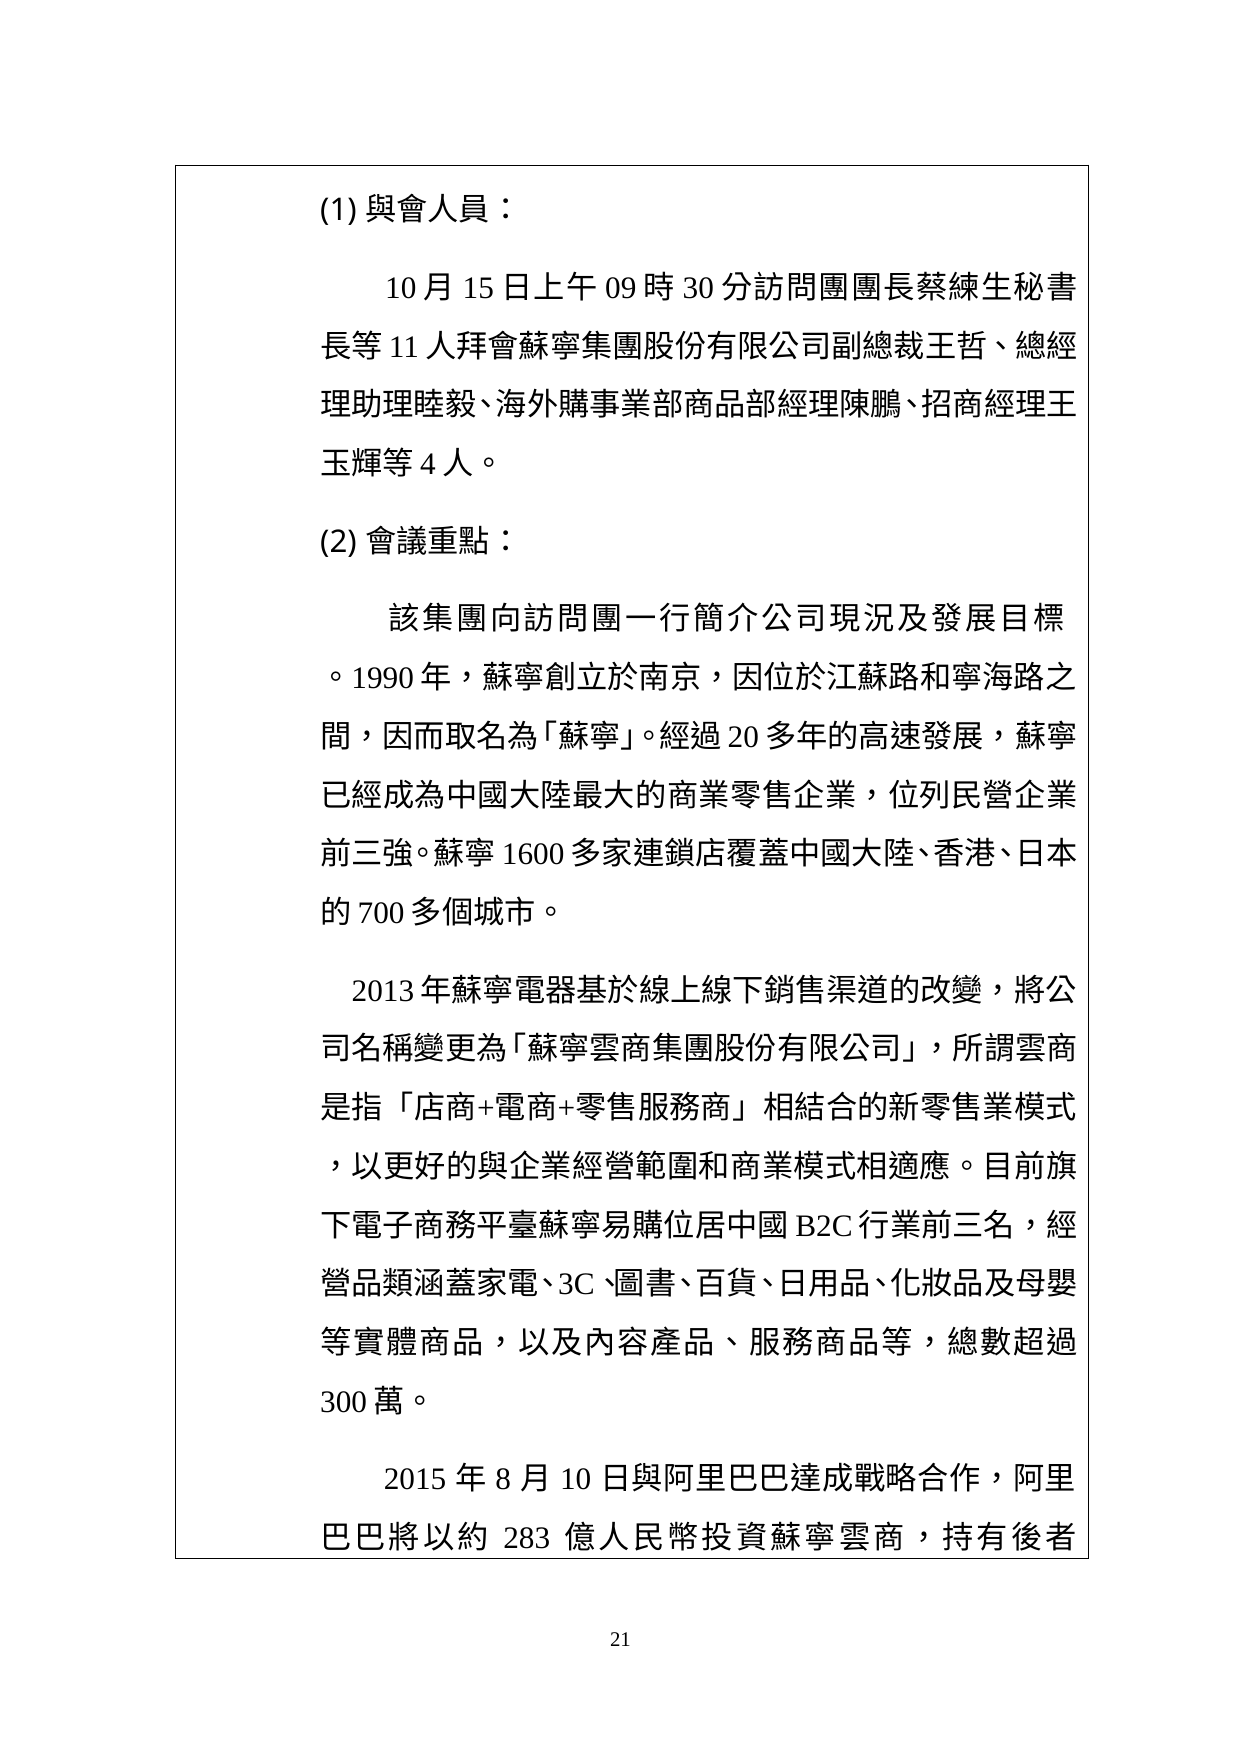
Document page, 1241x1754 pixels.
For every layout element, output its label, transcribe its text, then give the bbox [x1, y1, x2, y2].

table_cell 交流活動基本資料 活動名稱：「兩岸投資交流訪問團」 活動日期：104年10月12日至17日 主辦單位：中華民國全國工業總會 接待單位： 湖南省：湖南省政府、湖南省工商業聯合會（以下簡稱湖南省工商聯）、步步高集團、九龍集團等。 江蘇省：江蘇省政府、南京市政府、蘇寧控股集團、華潤集團、南京奧賽康藥業等。 報告撰寫人服務單位：經濟部投資審議委員會 活動（會議）重點 活動性質 104年度經濟部「促進陸商來臺投資專案計畫」，鎖定對臺灣有益於兩岸產業供應鏈合作、開拓兩岸或全球市場之陸資企業者，籌組機動招商團赴中國大陸進行招商工作，並邀請國內官員、學者專家、產業界代表或業者、專業代理人（律師及會計師）及相關單位與當地的商會及陸企舉行交流座談，交換具體意見，增進陸商對臺了解並強化投資意願。（本團行程表、團員名單如附件1、2）。本次投資訪問團為提高本次招商團的效益，考量江蘇省為20家「優先引進之重點陸企」占比最多的省市，並配合「第十一屆湘臺經貿交流合作會」於10月13日（二）舉辦，整體將以江蘇為主，湖南為輔的形式安排。本團先赴湖南參與該論壇，並與「優先引進之重點陸企」中湖南的兩家企業─湖南九龍集團、步步高集團對接，再赴江蘇與當地「優先引進之重點陸企」對接。 活動內容 我方團員名單： 工業總會秘書長蔡練生等4位；經濟部投資審議委員會組長楊淑玲、經濟部生技醫藥產業發展推動小組組長胡慶龍、東亮冷凍有限公司總經理曾俊棋、臺北金融大樓股份有限公司大樓租賃部經理林哲雄、資誠聯合會計師事務所會計師何淑敏、理律法律事務所律師詹致瑋、勤業眾信聯合會計師事務所協理李靜秀，共計11人。 陸方主要代表如下： 中央官方單位：國臺辦副主任龔清概。 湖南官方單位： 湖南省政府：省常委黃蘭香。 湖南省經濟和信息化委員會：主任謝超英、中小企業服務指導處處長夏俊輝、副處長周平、處級幹部謝湘江、中小企業服務中心副主任鄭明。 湖南省臺灣事務辦公室：副主任傅雷、經濟處處長陳軍。 湖南民間單位： 湖南省工商聯：主任湯新華、秘書長漆平波、連絡處處長許量、青年企業家商會副會長李雅璇。 湖南金榮企業(集團)有限公司：總裁李文金、經理羅娟。 步步高業連鎖股份有限公司：總裁陳志強。 湖南九龍經貿集團有限公司：總裁彭青松、貿易事業部總經理姚民、戰略發展部部長吳躍文。 湖南麓谷置業有限公司：董事長楊波。 中部生物谷科技有限公司：副總裁張玉琴。 湖南天康科技有限公司：董事長高澤斌。 雅寧醫療器械有限公司：董事長涂先明。 湖南九華生物科技有限公司：董事長王裕翔 長沙維寧醫療器械有限公司：總經理彭以剛。 湖南湘恆律師事務所：主任鄭宇敦。 江蘇官方單位： 江蘇省政府：臺辦經濟處處長楊劍、副處長李曉志、主任科員劉希佳。 南京市政府：臺辦副主任季斌、經濟處主任科員張沖、主任科員薛荔。 南京市秦淮區政府：副區長裴清海、投資促進局局長吳杰、副局長雷明。 江蘇民間單位： 江蘇省工商業聯合會：聯絡處處長周強軍 蘇寧雲商集團股份有限公司：副總裁王哲、超市公司總經理馮駿、海外購事業部商品部總經理助理睦毅、海外購事業部商品部經理陳鵬、海外購事業部商品部招商經理王玉輝。 南京奧賽康藥業股份有限公司：副總經理兼江寧生產中心總經理蔡繼蘭、副總經理張建義、生產總監杭以榮、設備總監耿恆海。 華潤集團：蘇果超市有限公司副總經理湯健。 江蘇省供銷合作總社：副主任郭盛強。 鵬欣集團：南京水游城商業管理有限公司副總經理熊志偉、南京水游城假日酒店總經理黃岳 本次訪問團重要活動紀要如下： 「第十一屆湘臺經貿交流合作會」 與會人員： 10月13日上午09時00分訪問團團長蔡練生秘書長等9人參與「第十一屆湘臺經貿交流合作會」，並與國臺辦副主任龔清概、湖南省常委黃蘭香、電機電子工業同業公會莊順吉理事等人舉行交流座談。 會議紀要： 「第十一屆湘臺經貿交流合作會」 「第十一屆湘臺經貿交流合作會」於本月13-14日起在湖南邵陽舉行2天。本屆合作會主題聚焦在兩岸「互聯網＋」促進中小企業轉型發展，以及湖南省承接產業轉移等重要議題。兩岸產、官、學界人士約300名共同參會，匯集眾多臺灣知名企業包括統一集團、英業達、羅莎集團等。 透過湘臺會平臺，加強兩岸產業合作 臺資已是湖南境外引資的第二位，包括富士康、旺旺集團、聯華電子、九興控股、統一集團、頂新集團、臺達電子、國產實業等知名企業紛紛落戶湖南。隨著我政府於2009年6月底開放陸資來臺投資，兩岸展開雙向投資的新局，湘企也能可透過與臺灣企業的合作，逐步建立企業品牌形象、提升本身生產效率與產品附加價值，連結全球。透過湘臺會的合作平臺，雙方可就五方面加強合作，包括科技創新領域合作、推進製造產業的升級、拓展農業附加價值合作、深化現代服務業合作，逐步穩健落實雙邊產業合作的項目，共同促進雙邊的經貿關係。 加強湖南與臺灣中小企業交流合作框架協定 工業總會秘書長蔡練生表示，隨著大陸沿海地區人力、土地成本攀升，不少臺資企業逐漸轉移至大陸內陸地區發展，有的臺商選擇移至東南亞國家，有的則選擇大陸內陸地區，已有不少臺商從廣東沿海轉移至江西、湖南等地。像湖南有七千多萬人口和廣大腹地，對臺商而言，除了可以當成生產基地，也可以是發展的市場。 為加強兩邊經貿交流合作的深化，工業總會與湖南省經濟和信化委員會簽署「加強湖南與臺灣中小企業交流合作框架協定」，內容涵蓋建立資訊溝通機制、產業對接、企業服務等合作內容，透過雙邊的框架協定的簽訂，將為更多未來有意願赴臺投資的陸商提供更好的服務條件。 訪問團與湖南省經信委舉行交流座談 與會人員： 10月13日下午18時00分訪問團團長蔡練生秘書長等9人拜會湖南省經信委主任謝超英、中小企業處長夏俊輝、副處長周平、處級幹部謝湘江、中小企業服務中心副主任鄭明，以及湖南省臺辦副主任傅雷、經濟處處長陳軍等7人。 會議紀要： 訪問團團長蔡練生秘書長表示，湖南2015年上半年對外直接投資額達到9.76億美元，同比增長130.5%，湖南「走出去」的成果亮眼，但湖南在臺投資並不顯著，在臺投資多以設立辦事處為主。但湖南截至今年上半年，已累計批准臺資項目2348個，合同臺資額74.43億美元，實際到位臺資61.33億美元。對臺招商引資居境外引資第2位。 根據2015年上半年湖南所發佈的《湖南對接「一帶一路」戰略推動優勢企業「走出去」實施方案》，推薦臺灣能作為是湘企走出去的支點，來臺投資將能加快國際化步伐，承接臺灣優勢產業轉移。臺灣經驗確實可協助中國大陸產業進行轉型升級，兩岸產業優勢互補充滿機會，更有機會一同拓展國際經貿合作空間。 訪問團與湖南省工商聯合會舉行交流座談 與會人員： 10月14日上午09時30分訪問團團長蔡練生秘書長等9人拜會湖南省工商聯主任湯新華、秘書長漆平波、步步高業連鎖股份有限公司總裁陳志強、湖南九龍經貿集團有限公司總裁彭青松、湖南金榮企業（集團）有限公司總裁李文金、中部生物谷科技有限公司副總裁張玉琴、雅寧醫療器械有限公司董事長涂先明、湖南九華生物科技有限公司董事長王裕翔等17人。 會議紀要： 雙方共建交流平臺，深化產業合作機會 訪問團團長蔡練生秘書長肯定湖南工商聯在湖南當地輔導企業、推動市場開放，為湘企走向世界做出了積極的貢獻。湖南工商聯更是湖南歷史最悠久，至今已跨越60多年，會員數多達16萬家，本地首屈一指的工商團體。工業總會1948年於南京成立，目前已涵蓋臺灣159個產業公會，所屬會員廠商達10萬餘家，產值約占臺灣GDP將近3成，達新臺幣13.5兆元，也是臺灣最大、最具影響力的工商團體。透過工業總會和湖南工商聯共同搭起的平臺，協助兩邊的企業深化產業合作，共同激盪促進雙邊經貿發展的機會，讓雙邊的人民都能分享兩岸合作的紅利。 「十三五規劃」下，兩岸產業合作的重要性 在「十三五規劃」下的中國大陸經貿環境，較以往最大的不同在於，過去幾十年高速經濟發展的狀態在未來，將逐漸降速到成為經濟新常態7%的速度發展，並且要擺脫過去以出口為主，未來將以內需為主的市場結構。臺商過去兩頭在外，現在也需要面臨新的改變，開始需要了解以及融入大陸的市場。 中國大陸的服務業中短期將受惠於城鎮化的政策而有高速的成長，這也促使目前第二波臺商到大陸的投資將以服務業為最大宗。現行臺灣的金融業已陸續於中國大陸各地佈點，包括臺灣銀行、富邦銀行、土地銀行等臺灣大型金融機構，並促成許多兩岸指標型的合作案，諸如中國信託入股大陸中信銀行，國泰產險與阿里巴巴控股的螞蟻金服取得資本的合作等，象徵兩岸未來在服務業合作的趨勢將越來越顯著。 投資臺灣，兩岸攜手走向國際市場 近一兩年兩岸不約而同皆針對製造業的轉型提出相關的政策，以及提出實際方面的做法。中國大陸以「中國製造2025」為核心，首要為提高製造業創新能力、加快轉型升級，全面提高發展品質和核心競爭力。目標促使中國大陸由「製造大國」轉型成「製造強國」；臺灣則是提出生產力4.0，以智慧自動化做基礎，盼協助包括製造業、農業與服務業等各行各業，做到「虛（網路）實（生產線）整合」，加強運用智慧機器人、物聯網與大數據。 在兩岸分別提出製造業轉型的大戰略下，某些領域是相互重疊，包括利用互聯網+連結製造產業的智能化、雲端化、大數據化等，兩岸都具有相互合作的利基。臺灣由於在創新研發比較齊備，國際化程度高，陸企將能透過到臺灣投資實現走向世界的願景，再加上臺灣具有豐沛的研發能量以及平均素質高的人力資源，陸企亦能在臺灣建立創新研發中心，提升企業內部製程及研發的競爭力。最後臺灣的國際化程度高，也使得臺灣容易通過國際的認證，藉由投資臺灣，讓兩岸未來合作的空間無限寬廣。 訪問團副團長楊淑玲組長補充臺灣已於2009年6月正式開放陸資來臺，陸資可透過個人、公司或是經由第三地轉投資臺灣。在臺的投資模式可以是設立子公司、分工或是採合資的方式經營。目前對陸資的開放項目幅度，製造業的方面已達97%，另外，半數以上的服務業皆已對陸資開放。此外，臺灣在國際的評比上也屢獲不錯的佳績，2014年WEF全球競爭力臺灣排名全球第14位，美國「商業環境風險評估公司」（BERI）在今年8月所公布的《投資環境風險評估報告》，臺灣排名第4，僅次於新加坡、瑞士及德國。 臺灣國際化程度高、研發能量豐沛，對企業而言，投資臺灣具有相當大的吸引力，例如浙江愛麗芬公司來了臺灣後，借助臺灣的國際平臺，使得該企業的國際訂單多了兩成，悅達看中臺灣紡織業研發實力，投資臺灣南緯共同合作開發機能性布料，上海復星同樣也看好臺灣生醫技術和研發環境，投資臺灣漢霖從事生技醫療的研究。 訪問團團長蔡練生秘書長指出，工業總會為促進兩岸經貿發展、深化兩岸產業交流，以及搭建兩岸企業合作平臺，將會思考如何強化服務已在台灣投資的陸資企業，建構一個適合的平台，加強兩岸企業交流之平臺，並將擬請相關主管機關官員或學者專家說明臺灣產業及社會環境，以建構更友善的投資環境。未來湖南工商聯合會的會員團體瑞有意願來臺投資，工業總會及其平臺將能提供必要的協助以及排除來臺的投資障礙。最後，更希望藉此次的合作，能為雙邊共同促進兩岸經貿發展、深化兩岸產業交流邁向一大步。 訪問團與江蘇省政府舉行交流座談 與會人員： 10月14日下午18時30分訪問團團長蔡練生秘書長等9人拜會江蘇省臺辦經濟處處長楊劍、副處長李曉志、主任科員劉希佳等人。 會議紀要： 臺灣投資環境優勢與陸資來臺概況 訪問團團長蔡練生秘書長表示，臺灣於2009年6月底開放陸資來臺投資，兩岸展開雙向投資的新局。截至目前，臺灣累計開放408項業別項目，涵蓋製造業、服務業及公共工程，其中製造業開放幅度達97%，服務業及公共建設之開放幅度達51%。截至2015年8月底止，共有710件投資案，投資金額突破12.7億美元。就金額而言，投資業別集中在批發及零售、銀行業、港埠業，各占25.42%、15.76%、11.38%。 2010年臺灣營利事業所得稅稅率已調降至17%，加值型營業稅稅率5%，中國大陸則分別為所得稅稅率25%，加值型營業稅17%。在中國大陸經濟邁入新常態之際，成長動力將由製造業轉向服務業，臺灣具有國際競爭力的租稅環境，相當適合陸企來臺投資，臺灣經驗可協助中國大陸產業進行轉型升級，兩岸產業優勢互補充滿機會。 透過與臺灣合作，提高國際化程度 訪問團團長蔡練生秘書長表示「走出去」是中國大陸現在一個很重要的政策，過去工業總會接待很多大陸官員到臺灣，都是以「招商引資」為主，現在慢慢轉為要「如何臺灣合作」、「如何兩岸有序分工」，讓中國大陸的企業能夠藉著走出去，轉型升級，提升企業國際競爭力。 近年兩岸不約而同都面臨產業發展的阻礙，再加上大陸經濟成長不如預期，無疑更是雪上加霜。若在這個時機下，中國大陸企業透過與臺灣企業合作，發揮「1+1>2」的縱效，走向國際，而臺灣企業藉著與中國大陸企業的合作，打進中國大陸市場，帶動兩岸產業的合作，點燃成長的動能，這無異是兩岸企業合作的契機，也是推動陸企來臺投資的意義和價值。 兩岸恢復經貿交流發展迄今，取得良好的進展 兩岸持續深化經貿交流，將為兩岸關係和平發展創造更多的有利條件。自2008年5月展開制度化協商以來，兩岸兩會協商取得了豐碩成果。到目前為止，兩岸已共簽署21項協議，達成2項共識，開放陸資來臺、兩岸大三通、開放陸客來臺自由行等，互動關係有著長足進步，對兩岸關係和平發展新局面有著相當積極的貢獻。 參訪蘇寧控股集團並座談 與會人員： 10月15日上午09時30分訪問團團長蔡練生秘書長等11人拜會蘇寧集團股份有限公司副總裁王哲、總經理助理睦毅、海外購事業部商品部經理陳鵬、招商經理王玉輝等4人。 會議重點： 該集團向訪問團一行簡介公司現況及發展目標。1990年，蘇寧創立於南京，因位於江蘇路和寧海路之間，因而取名為「蘇寧」。經過20多年的高速發展，蘇寧已經成為中國大陸最大的商業零售企業，位列民營企業前三強。蘇寧1600多家連鎖店覆蓋中國大陸、香港、日本的700多個城市。 2013年蘇寧電器基於線上線下銷售渠道的改變，將公司名稱變更為「蘇寧雲商集團股份有限公司」，所謂雲商是指「店商+電商+零售服務商」相結合的新零售業模式，以更好的與企業經營範圍和商業模式相適應。目前旗下電子商務平臺蘇寧易購位居中國B2C行業前三名，經營品類涵蓋家電、3C、圖書、百貨、日用品、化妝品及母嬰等實體商品，以及內容產品、服務商品等，總數超過300萬。 2015 年 8 月 10 日與阿里巴巴達成戰略合作，阿里巴巴將以約 283 億人民幣投資蘇寧雲商，持有後者 19.99% 股份，成為後者的第二大股東，蘇寧以 140 億人民幣認購阿里巴巴新發行的股票，未來雙方將在電商、物流、售後服務、行銷、大數據、物聯網、金融支付等方面展開合作，發展融合網路商店與線下實體商店的整合行銷。2014年全年營收為人民幣1089億元，較去年同期增長3.45%；淨利潤為人民幣8.66億元，年增133.19%。員工人數達18萬人。 蘇寧雲商集團副總裁王哲表示，未來中國大陸的零售業將進入全新的局面，消費者可在線上實體店體驗，系統將能透過大數據的智能分析消費者可能感興趣的商品，下單後轉由線上平臺配送和支付，利用菜鳥網路的智慧化物流分析平臺和蘇寧的物流服務，商品最快在兩小時內就可送達。蘇寧也持續將大城市的據點升級為雲端體驗店，在二三級城市開放直營以及加盟，更好的融合傳統零售商和電子商務公司的優勢，為消費者提供更多元、更快速、體驗型的生活加值服務。此外，副總裁王哲也對訪問團說明目前大陸互聯網+零售業的發展得非常迅速，目前銷售線上與實體的比例約為3:7，過去曾對臺灣燦坤表達入股的意願，但現在中國大陸線上銷售成長幅度各方面都高於實體，預估未來線上的比重將占比越來越大。 該集團坦言，目前對於臺灣的政治氛圍及社會環境仍有所顧慮，擔心來臺灣投資被認為是來瓜分本地的市場，相對於製造業投資而言，認為從事服務業的企業應更為小心謹慎。即便如此，該集團還是一致認為臺灣的商品質量品高且具有競爭力，相當重視對臺特色產品的採購。目前於該集團的網購平臺，其臺灣商品多數是在大陸已有投資的臺商，未來希望與臺灣本地商家有更多的合作機會，甚至還可以嘗試賣臺灣的服務、伴手禮、體檢、醫美等，雖然這些服務的確對大陸消費者具有很大的吸引力，但要將服務業商品化確實相對困難，不過可以先一同合作，共同發掘有機會在中國大陸熱賣的產品。 訪問團團長蔡練生秘書長建議蘇寧雲商在其線上的海外購平臺除了已具備的日本館、歐洲館外，更應設立「臺灣館」。表示工總願意協助蘇寧雲商舉辦在臺說明會，協助蘇寧找到意願合作的廠商。兩岸的交流很重要，更重要的是在兩岸簽訂ECFA後，臺灣的中小企業也能享受成果，改變中小企業對中國大陸的想法。現在許多大陸遊客來臺自由行，已不單單只是為了旅行，有更多旅客來臺的目的都是為了來臺灣血拚，臺灣商品質量高、價位合理相當受到大陸民眾的喜歡，透過蘇寧的通路，帶動臺灣中小企業的優質產品直通中國大陸的消費市場。蘇寧集團當場表示樂觀其成，並就後續相關工作提出具體作法。 參訪南京奧賽康藥業並座談 與會人員： 10月15日下午15時00分訪問團團長蔡練生秘書長等11人拜會南京奧賽康藥業股份有限公司副總經理兼江寧生產中心總經理蔡繼蘭、副總經理張建義、生產總監杭以榮、設備總監耿恆海，以及江蘇省工商業聯合會聯絡處處長周強軍共5人。 會議重點： 該集團向訪問團一行簡介公司現況及發展目標。南京奧賽康醫藥集團，成立於2005年，位在南京江寧科學園，集醫藥、精細化工和保健品研發、生產、市場推廣和銷售為一體的現代高科技民營企業，擁有研發基地、生產基地、商業零售等三大服務基地。 南京奧賽康醫藥集團依靠科研力量研製、生產自己的特色產品----抗腫瘤藥、質子泵抑制劑，現擁有十多項具有自主智慧財產權的發明專利。其研發中心獲得南京市市級企業技術中心認定，子公司江蘇奧賽康藥業有限公司也被評為國家民營科技企業、江蘇省高新技術企業、南京市高新技術企業、江蘇省民營科技企業並獲得南京市優秀民營企業稱號。 我方團員胡慶龍組長回應，目前臺灣生技產業的產值占世界的0.5%，但臺灣在產學研官都有很多研發的能量，通過生技新藥產業發展條例，鼓勵生技新藥公司進行研究與發展、以及人才培訓，而營利事業投資生技新藥公司也有投資抵減的辦法，創造完善的生技產業投資及研發環境。 中國大陸在「十二五規劃」和「十三五規劃」皆將生技產業都列入重點發展產業項目，兩岸可就既有研究基礎的中草藥以及R&D有利基的產品，朝向以結合臺灣的研發實力和中國大陸的市場通路之模式進行合作，像是臺灣太景生醫與中國大陸浙江醫藥通過雙方的合作授權，相關新藥近期已通過CFDA程序，未來將藉由浙江醫藥的通路在大陸上市，成為第一在兩岸上市的臺灣創新專利新藥。同樣，上海復星集團看好臺灣優質的生技研發能力以及豐沛的人才資本，投資臺灣漢霖開展自有產品研發及技術授權，至一定的研發成果後再行至中國大陸從事臨床實驗及產品上市。 參訪蘇果超市有限公司並座談 與會人員： 10月16日上午09時30分訪問團團長蔡練生秘書長等11人拜會蘇果超市有限公司副總經理湯健、江蘇省供銷合作總社副主任郭盛強等人。 會議重點： 該公司向訪問團一行簡介公司現況及發展目標。蘇果超市有限公司成立於1996年7月18日，目前係華潤（集團）有限公司持股80%，江蘇省供銷合作總社持股20%，是江蘇最大的連鎖超市企業，在全中國大陸連鎖企業當中連續多年皆位列前十強，快速消費品零售企業前四強，實體網點覆蓋江蘇、安徽、山東、湖北、河北、河南、江西等地，總數超過2000多點。多年來，蘇果長期致力於農村市場開拓，60%的網點開設在縣及縣以下農村，50%的銷售來自農村市場，並建設了蘇果馬群物流配送中心，為華東最大的單體物流中心，該中心採取先進的物流技術，軟硬體環境在物流業當中居領先地位。 我方回應，蘇果超市若能與臺灣產業展開合作，透過來臺投資設立據點，不僅即時掌握臺灣品牌與消費市場最新發展趨勢；同時，也可方便採購臺灣的商品，實際體驗臺灣在地的消費文化及服務業的管理模式，更有助於改善企業內部的經營型態並提升服務品質。例如武漢中百集團股份有限公司已在設立據點，不僅有助於企業就近學習臺灣流通業的管理知能，更能方便採購臺灣的商品輸入中國大陸市場，提供店內顧客更多元的消費選擇，創造品牌價值以及市場差異性。 與南京市政府座談（含參訪南京水游城） 與會人員： 10月16日下午03時00分訪問團團長蔡練生秘書長等11人拜會南京市政府臺辦副主任季斌、南京市秦淮區政府副區長裴清海、投資處進局局長吳杰、副局長雷明、南京水游城商業管理有限公司副總經理熊志偉、南京水游城假日酒店總經理黃岳等8人。 會議重點： 工總為雙邊搭橋，歡迎蘇企來臺投資 訪問團團長蔡練生秘書長表示南京是工業總會成立之地，且長期以來，工總與南京也保持著密切聯繫，不僅推動了臺灣與南京的經濟交流與合作，也帶動了工總成員在南京的投資。雙邊友好的關係也吸引蘇企來臺投資，蘇企來臺投資的比重超過整體陸資來臺的十分一以上，像是當地知名企業江蘇悅達、保利協鑫皆已陸續赴臺投資。同時，臺灣更具有交通地理的條件優勢，相當適合蘇企投資臺灣做為是「走出去」布局全球的重要樞紐，可藉此和臺灣在電子商務、連鎖加盟、物流、食品加工等領域交流，提升企業的競爭實力。 「十三五規劃」與兩岸未來的合作趨勢 「十三五」規劃是習近平政府執政主導的第一個五年規劃，具有重要意義。「十三五」規劃有幾個特色，經濟發展由「高速成長」轉為「中高速成長」、產業結構由「以出口為主」轉為「以內需為主」、成長動力由「要素驅動」、「投資驅動」轉向「創新驅動」。 由此，兩岸經濟合作必須要探索新模式，推動兩岸經濟深度合作，不能停留在單純的招商引資上。臺灣在資訊技術、精密機械、生物醫藥、現代農業、綠能環保、現代服務業具有優勢。正因臺灣在許多戰略產業中有較先進核心技術、有人才，有R&D，為深化兩岸產業，大陸應多利用臺灣優勢。 參訪南京水游城 由該集團副總經理熊志偉向訪問團一行簡介公司現況及發展目標。南京水游城是一個大型綜合性商業專案，由上海鵬欣集團開發建設。其母集團上海鵬欣（集團）有限公司是一家集房地產開發、礦產實業、現代農業和股權投資等於一體的民營企業集團，目前已擁有全資、控股子公司幾十餘家，資產規模超百億元，員工逾4000人。 南京水遊城作為鵬欣集團為代表的城市綜合商城的打造和運營，以流動的水為主體，集購物、休閒、餐飲、娛樂、旅遊、文化等為一體的休閒購物主題公園。業態以時尚、新潮為主流，含括眾多國際品牌的主力店及次主力店、一流的院線影城、主題特色餐飲，咖啡座、麵包坊、茶餐廳、甜品屋地方以及風味小吃。在酒店部分與假日酒店（Holiday Inn）合作，由洲際酒店集團進行管理。目前該集團也積極發展雲端和實體消費的商業模式，引入阿里巴巴的雲端系統，借力大數據，根據消費者最近來店時間、平均消費金額、消費群體的組成及喜好、來店頻率，以協助商場及商家了解會員的動態，預判市場走向，實現精準營銷。滿足消費者對於多樣化的消費體驗的青睞和關注，為南京民眾帶來全新購物體驗和樂趣。 我方回應，近年南京發展迅速，許多業種都已陸續發展中，甚至都已和互聯網緊密結合，建議部分產業兩岸可採取策略聯盟的方式，互補雙方的優勢。臺灣在零售服務業能做到細緻而貼心，更能結合文創產業擴展更多的消費市場，滿足不同的消費個體，再加上擁有先天製造業的技術條件，屢能在市場上推出平價物美、又受到消費者喜愛的商品。 臺灣商品已擄獲眾多中國大陸消費者的信賴，許多大陸遊客來臺自由行，已不單單只是為了旅行，現在更多來臺的目的都是為了來臺灣血拚。過去幾年南京經常舉辦臺灣名品展，但活動僅維持三天就結束了，無法創造長期的品牌效應，建議南京市政府能多關照臺灣的中小企業，協助中小企業的優質產品進入中國大陸市場，大陸相關的通路商、商場、賣場等也能夠積極對臺採購或與臺灣品牌合作，強強聯手，共同促進兩岸的貿易投資。我方訪問團歡迎南京市的企業來臺進行投資考察，工總能協助接待事宜及安排後續相關的對接活動。 遭遇之問題：無。 我方因應方法及效果 陸方反映意見 陸商對臺灣政治環境有所疑慮：部份陸商擔心政治因素影響商業運作，而且中國大陸的市場還在發展中，認為大陸地區獲利的空間大於臺灣，相關結合互聯網+、運用大數據衍生的商業模式都有機會讓企業實現數十倍成長的願景。以蘇寧雲商集團來說，過去幾年一直在評估來台投資效益，但迄今覺得風險仍高，因此暫不考慮來臺灣投資。但肯定臺灣在製造技術及創新都具有投資的吸引力，整體產品的品質高於中國大陸，因此，一方面期望繼續保持和臺灣良好的互動關係，相互學習，當適當條件成熟後再來臺投資；另一方面，先以採購和貿易來熟悉臺灣產品。 陸商希望我方協助尋找合作夥伴：本次參訪多數陸企肯定臺灣的製造技術與產品質量，目前為數眾多所引進的臺灣產品多是臺商在大陸當地生產製造，期待可與我方當地業者合作，中國大陸消費者還是偏好原汁原味的Made in Taiwan，盼我方引薦合適的業者。 陸商對臺灣陸資政策仍不熟悉：由於中國大陸幅員廣大，且投資臺灣政策相對複雜，因此，陸企對於投資臺灣僅停留在概念層次，包括可以投資什麼項目？怎麼投資？可能的效益等等，都不甚瞭解。多數陸商對於兩岸合作偏向是在中國大陸採取合資或是入股、技術授權等方式，若非是本次投資交流訪問團的到訪，不會清楚知道臺灣各產業的開放程度、相關政策、投資型態為何，進而重新考慮赴臺投資為該企業帶來的機會及效益。對於有意與臺商合作的陸商，也希望臺灣方面提供相關資訊及聯絡窗口。 陸商希望我方和中國大陸能建立農產品便捷通關:本次參訪批發零售業者如蘇寧集團及蘇果超市均肯定臺灣農產品的精細化與優良品質，惟因「通關」、「檢疫」、「檢驗」程序耗時過長，而生鮮農產品不易保存，影響生鮮農產品上架的品質與價格。因此，希望雙方能建立一次過關領貨的綠色通道專案，確保其能夠快速、便捷通關。 我方因應方法及效果 加強和中國大陸企業交流：透過廣泛多層次的交流，讓大陸政府、企業更深刻的體認，臺灣是民主社會，相關政策的公布及執行都有其嚴謹的程序，並具有延續性。目前政府開放陸資依據「先緊後鬆」、「循序漸進」、「有成果再擴大」的原則辦理，相關單位已有完整的規範及配套措施。針對有意願來臺投資的陸商有專人諮詢，可為陸商提供投資客製化的服務。同時臺灣也有許多產業公會可扮演兩岸產業之間對接及媒合的橋樑，陸商可與我產業公會對接，保持聯繫，有助於往後赴臺投資標的的找尋。 強化邀請陸商來台參訪：中國大陸自2000年後，從中央到地方皆大力鼓勵企業「走出去」，進行全球布局。臺灣位在亞太的中心具有地理區位優勢，相對於中國大陸，台灣的國際化程度高，產業發展成熟，再加上兩岸同屬中華文化，語言的使用以及生活方式皆相似於大陸，相當適合陸企來臺投資並藉由臺灣走向世界。 但是根據去年中國大陸對外投資的調查顯示，陸商來臺投資的比例僅約佔全球投資的0.3%。雖然，陸商普遍認為看好臺灣製造技術含量及優質服務管理，在策略布局上，同樣也認為通過臺灣將能使得企業更加國際化，但往往由於不瞭解臺灣的投資環境，加上無法找到合適之投資標的而作罷，更多的都是吸引臺商赴陸投資。建議我方應強化邀請陸商來台參訪，並鼓勵兩岸民間團體發展多層次的交流，從經貿逐漸擴大為社會、文化、教育等方面，呈現臺灣更多豐富的人文景觀及投資資源。藉此，讓陸商從來臺參訪的那一刻起，將更有意願留在臺灣作後續的投資以及深入臺灣在地發掘合作對象，也有助於促成兩岸從目前貿易以及投資相對失衡的關係，逐步進展為合作夥伴關係，讓中國大陸的資金能夠有序、合法地進入臺灣，同時也能增加對臺的採購，逐步建立良性、友好的經濟夥伴關係。尤其是針對中國大陸大型批發零售商，建議雙方合作仍以貿易為主，我方應積極尋求合作，利用其現有行銷管道，拓展臺灣商品的銷售市場。 五、心得及建議 以「如何促進兩岸產業合作」為思考促進陸資來台投資：現在臺灣要引進陸資，最核心的概念就是「要如何促成兩岸產業合作」，讓大陸企業更瞭解臺灣，並依此去深化兩岸產業合作。因為過去兩岸產業合作都是單向的，過去三十年來很多臺商在大陸投資，他們主要利用大陸有較低廉勞工、廣大的土地跟市場，換言之，臺商利用大陸當作一個製造基地。但是這幾年來大陸經濟發展非常快速，包括紅色供應鏈慢慢成形，所以兩岸過去的合作關係慢慢走向一個競合的關係，也產生了一些現象，包括過度的投資、產能過剩、重覆投資、資源浪費等等。所以，兩岸應該進入一個新的階段，就是怎麼樣從「產業合作」的角度，避免上述問題，並加強彼此的合作，包括共同的研發等等，讓兩岸真正能創造互利雙贏。 （二）應強化陸資政策的說明：大陸多數企業對赴臺投資相關規定普遍不了解，但是對於和臺灣企業合作具有高度興趣，由於陸資企業並不熟悉來臺投資的法令規定，多數只侷限在當地省分和臺商合作，未來我方可強化對陸資政策的說明，配合中國大陸民營企業「走出去」的政策，藉由在臺陸企的現身說法來提高陸企來臺投資誘因，以及透過專業代理人（律師及會計師）的諮詢以降低陸企初次投入臺灣市場的不確定性，發掘更多在臺投資潛在商機。最後，也能透過如工業總會等工商團體進一步整合政府及企業的資源，為陸企投資臺灣提供政府政策、產業合作、專業諮詢等多方位的協助。 （三）對於大陸大型批發零售業者，應側重貿易合作：本次參訪廠商蘇寧雲商其在大陸有1700家分店、蘇果超市有限公司是江蘇最大的連鎖超市企業，在全中國大陸超過2000多銷售點。倘能與其合作，當可為臺灣商品找到更大出海口。本次參訪即建議蘇寧雲商在其網購平臺設立臺灣館，迎合大陸消費者對於臺灣各種優秀商品日漸強烈的需求。對方也樂見其成這次的合作，積極聯繫工總希望促成與臺灣的品牌及商家合作的機會。透過蘇寧的通路，帶動臺灣中小企業的優質產品直通中國大陸的消費市場，真正能夠發揮「1+1>2」的綜效。 (訪問團活動照片詳見附件4) [176, 166, 1088, 1557]
